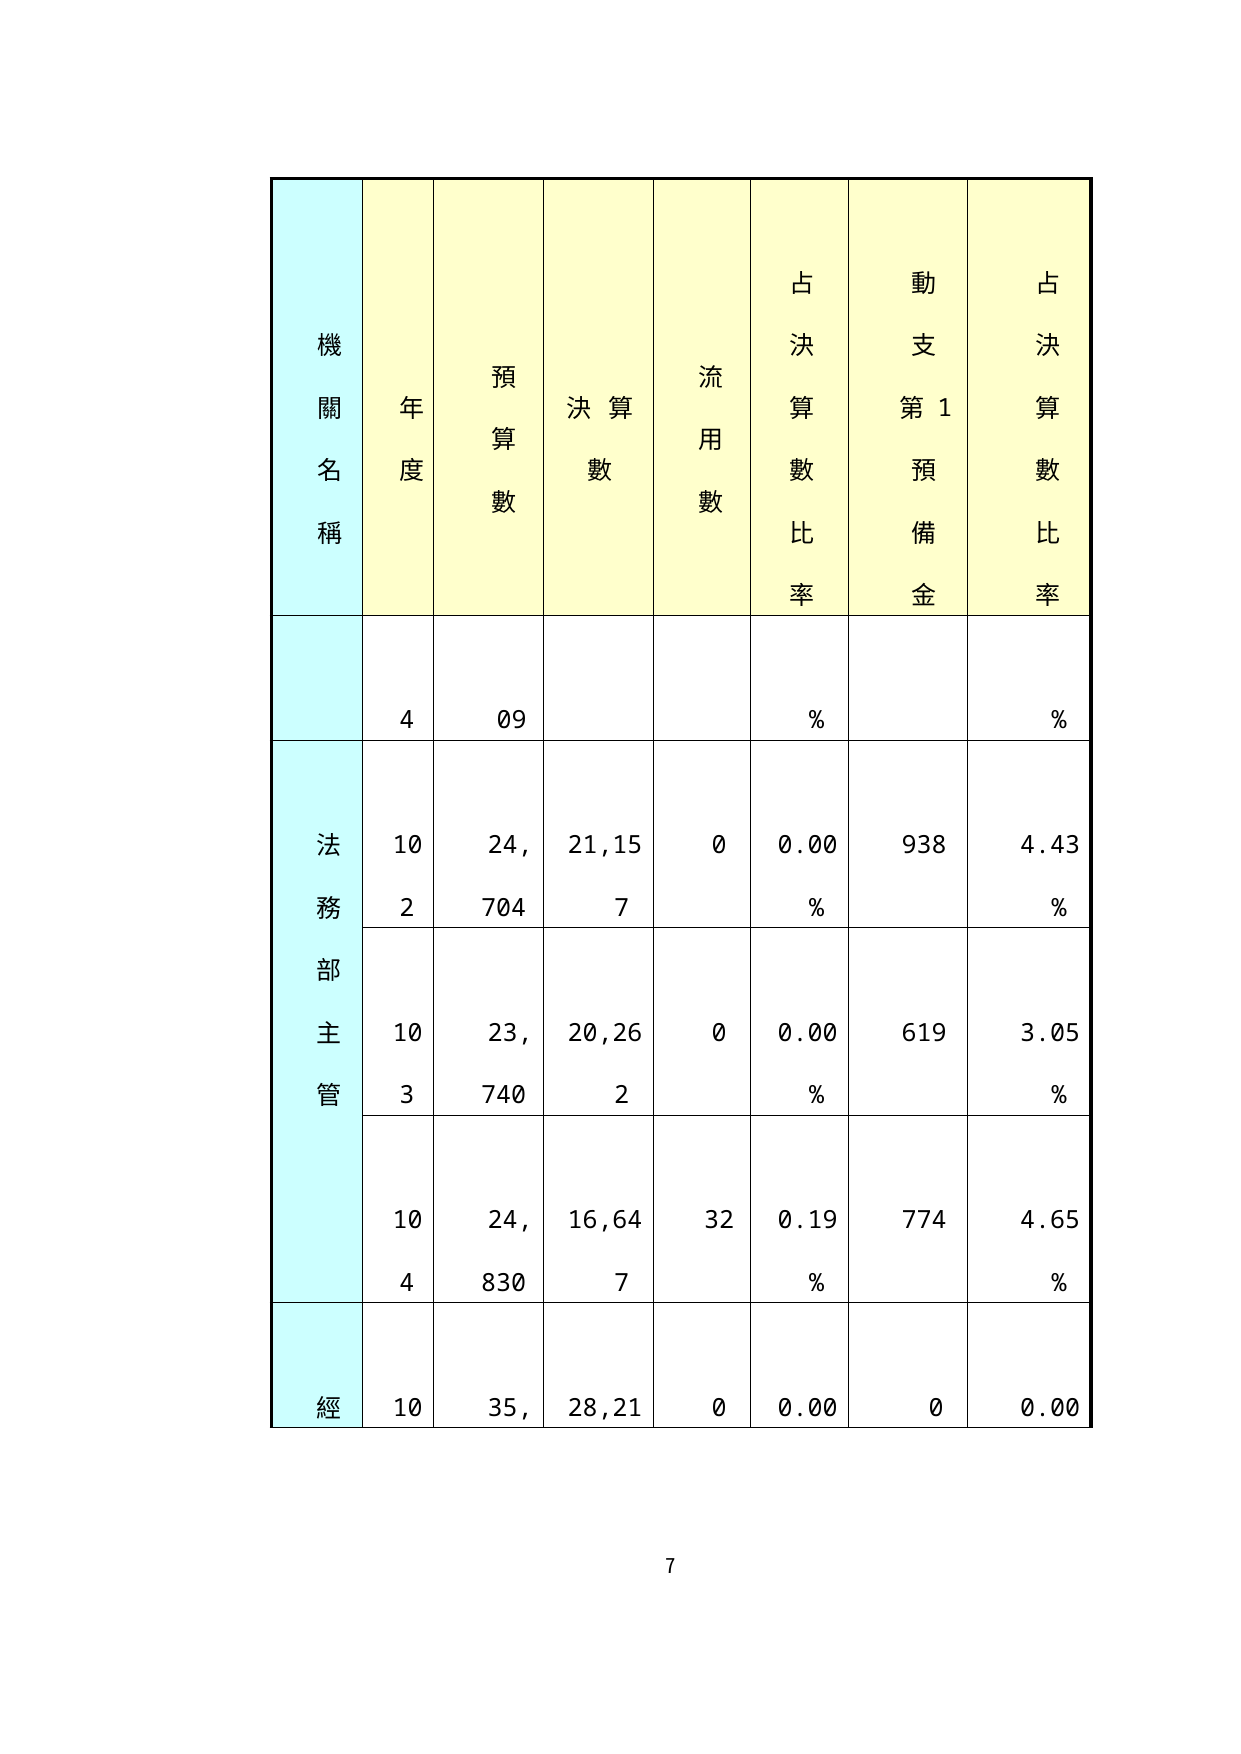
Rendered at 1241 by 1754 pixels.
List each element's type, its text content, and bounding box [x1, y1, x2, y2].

table_cell 4.43% [968, 741, 1089, 927]
table_cell 10 [363, 1303, 433, 1427]
table_cell 0.19% [751, 1116, 848, 1302]
table_cell 103 [363, 928, 433, 1115]
table_cell 3.05% [968, 928, 1089, 1115]
table_cell [273, 616, 362, 740]
table_cell [544, 616, 653, 740]
table_cell 4 [363, 616, 433, 740]
table_cell 104 [363, 1116, 433, 1302]
table_cell 32 [654, 1116, 750, 1302]
table_cell [654, 616, 750, 740]
table_cell 0.00 [751, 1303, 848, 1427]
table_cell 0.00% [751, 741, 848, 927]
table_cell 0 [654, 741, 750, 927]
table_cell 09 [434, 616, 543, 740]
table_cell 20,262 [544, 928, 653, 1115]
table_cell 0.00 [968, 1303, 1089, 1427]
table_header 機關名稱 [273, 180, 362, 615]
table_header 占決算數比率 [751, 180, 848, 615]
table_cell 24,830 [434, 1116, 543, 1302]
table_cell 經 [273, 1303, 362, 1427]
table_cell 0 [654, 1303, 750, 1427]
table_cell 21,157 [544, 741, 653, 927]
table_cell 0.00% [751, 928, 848, 1115]
table_cell 4.65% [968, 1116, 1089, 1302]
table_header 決算數 [544, 180, 653, 615]
table_header 年度 [363, 180, 433, 615]
table_cell 23,740 [434, 928, 543, 1115]
table_cell 102 [363, 741, 433, 927]
table_header 流用數 [654, 180, 750, 615]
table_cell % [751, 616, 848, 740]
table_cell 35, [434, 1303, 543, 1427]
table_cell % [968, 616, 1089, 740]
table_cell 774 [849, 1116, 967, 1302]
table_header 動支第1預備金 [849, 180, 967, 615]
table_header 占決算數比率 [968, 180, 1089, 615]
table_cell [849, 616, 967, 740]
table_cell 法務部主管 [273, 741, 362, 1302]
table_cell 28,21 [544, 1303, 653, 1427]
table_cell 0 [654, 928, 750, 1115]
table_cell 0 [849, 1303, 967, 1427]
table_cell 938 [849, 741, 967, 927]
table_header 預算數 [434, 180, 543, 615]
table_cell 16,647 [544, 1116, 653, 1302]
table_cell 24,704 [434, 741, 543, 927]
table_cell 619 [849, 928, 967, 1115]
